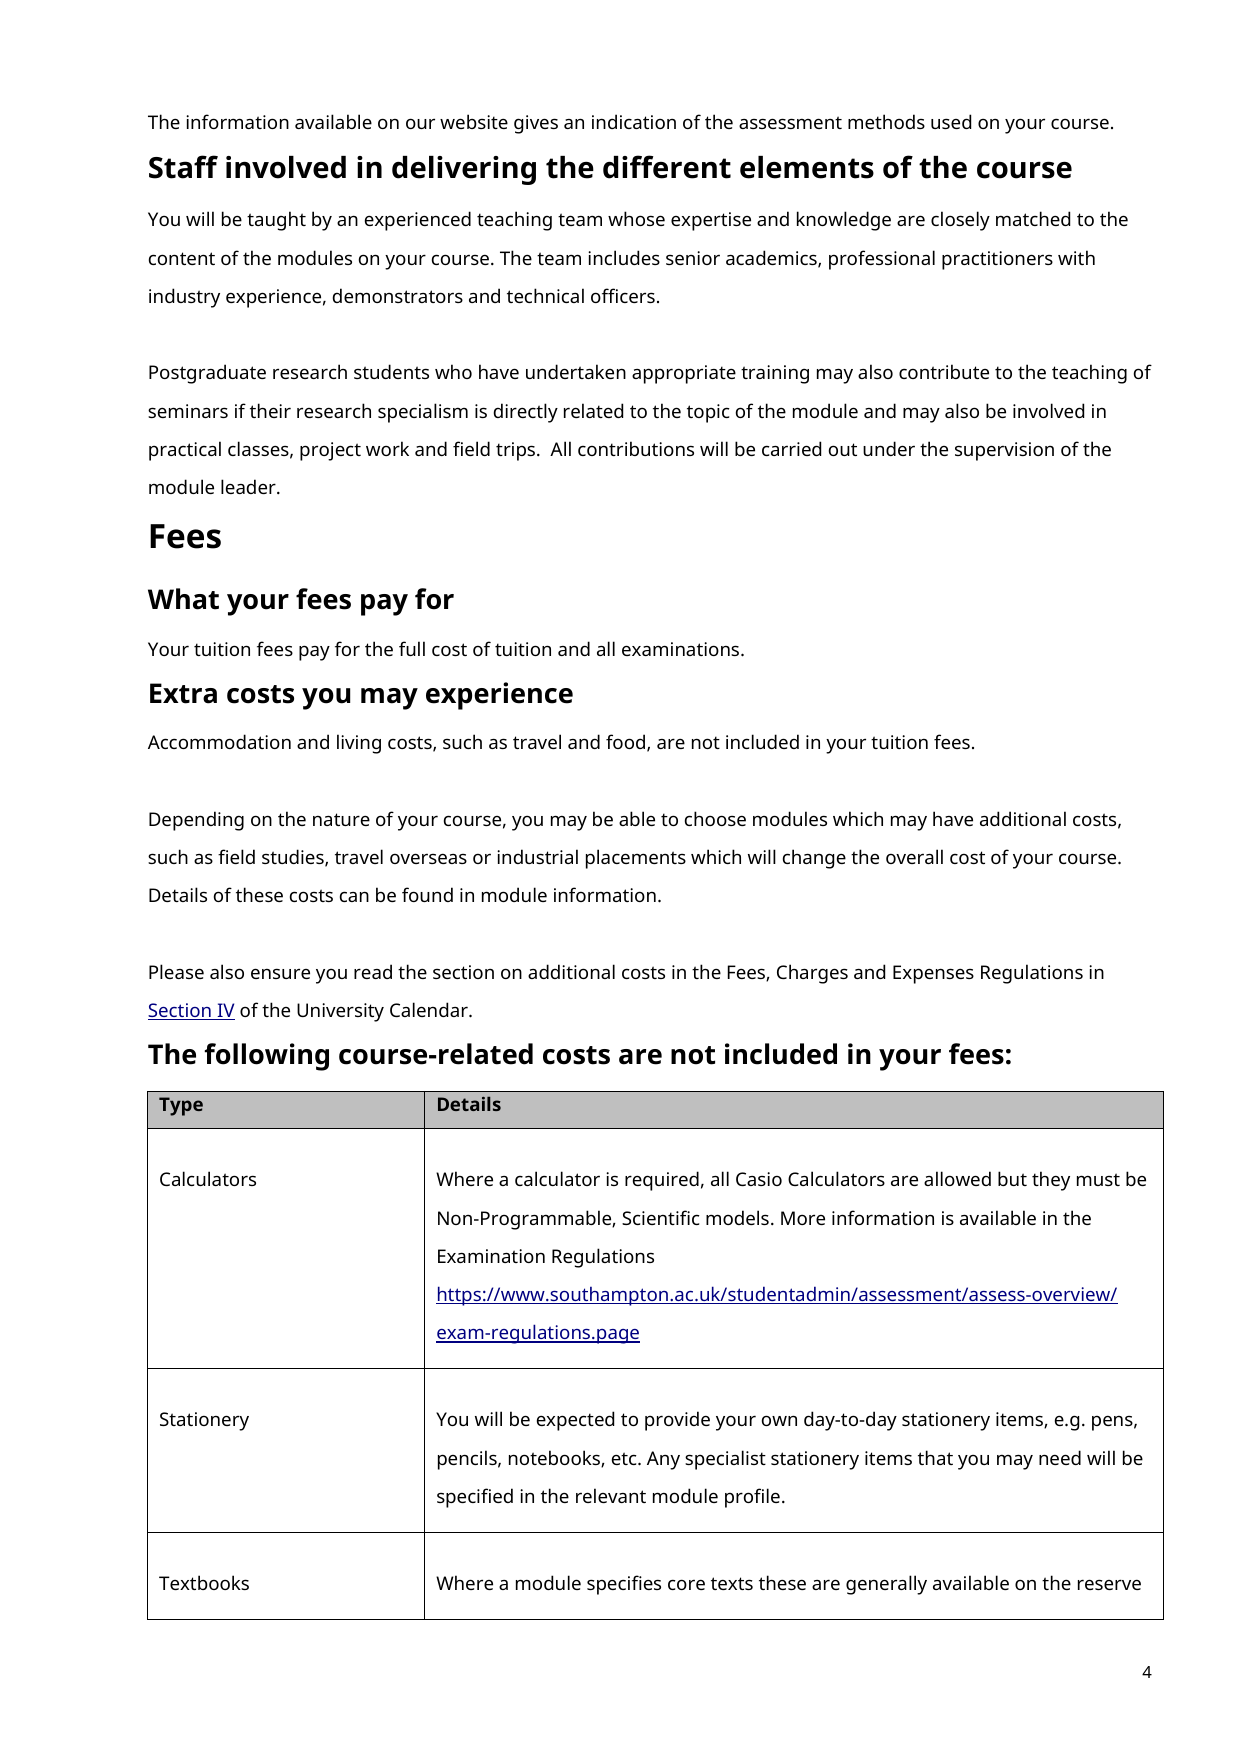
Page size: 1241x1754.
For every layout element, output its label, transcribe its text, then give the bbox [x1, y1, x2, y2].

table_cell Textbooks [148, 1533, 424, 1619]
text You will be taught by an experienced teaching team whose expertise and knowledge are closely matched to the content of the modules on your course. The team includes senior academics, professional practitioners with industry experience, demonstrators and technical officers. [148, 207, 1152, 309]
table_cell Where a calculator is required, all Casio Calculators are allowed but they must be Non-Programmable, Scientific models. More information is available in the Examination Regulations https://www.southampton.ac.uk/studentadmin/assessment/assess-overview/exam-regulations.page [425, 1129, 1163, 1368]
table_header Details [425, 1092, 1163, 1128]
table_cell Where a module specifies core texts these are generally available on the reserve [425, 1533, 1163, 1619]
table_cell You will be expected to provide your own day-to-day stationery items, e.g. pens, pencils, notebooks, etc. Any specialist stationery items that you may need will be specified in the relevant module profile. [425, 1369, 1163, 1532]
text Depending on the nature of your course, you may be able to choose modules which may have additional costs, such as field studies, travel overseas or industrial placements which will change the overall cost of your course. Details of these costs can be found in module information. [148, 806, 1152, 908]
table_cell Stationery [148, 1369, 424, 1532]
text Your tuition fees pay for the full cost of tuition and all examinations. [148, 636, 1152, 662]
text The information available on our website gives an indication of the assessment methods used on your course. [148, 109, 1152, 134]
subtitle The following course-related costs are not included in your fees: [148, 1035, 1152, 1072]
subtitle Staff involved in delivering the different elements of the course [148, 147, 1152, 187]
text Please also ensure you read the section on additional costs in the Fees, Charges and Expenses Regulations in Section IV of the University Calendar. [148, 959, 1152, 1023]
subtitle What your fees pay for [148, 581, 1152, 618]
subtitle Fees [148, 513, 1152, 558]
table_cell Calculators [148, 1129, 424, 1368]
subtitle Extra costs you may experience [148, 674, 1152, 711]
text Accommodation and living costs, such as travel and food, are not included in your tuition fees. [148, 729, 1152, 755]
text Postgraduate research students who have undertaken appropriate training may also contribute to the teaching of seminars if their research specialism is directly related to the topic of the module and may also be involved in practical classes, project work and field trips. All contributions will be carried out under the supervision of the module leader. [148, 360, 1152, 500]
table_header Type [148, 1092, 424, 1128]
